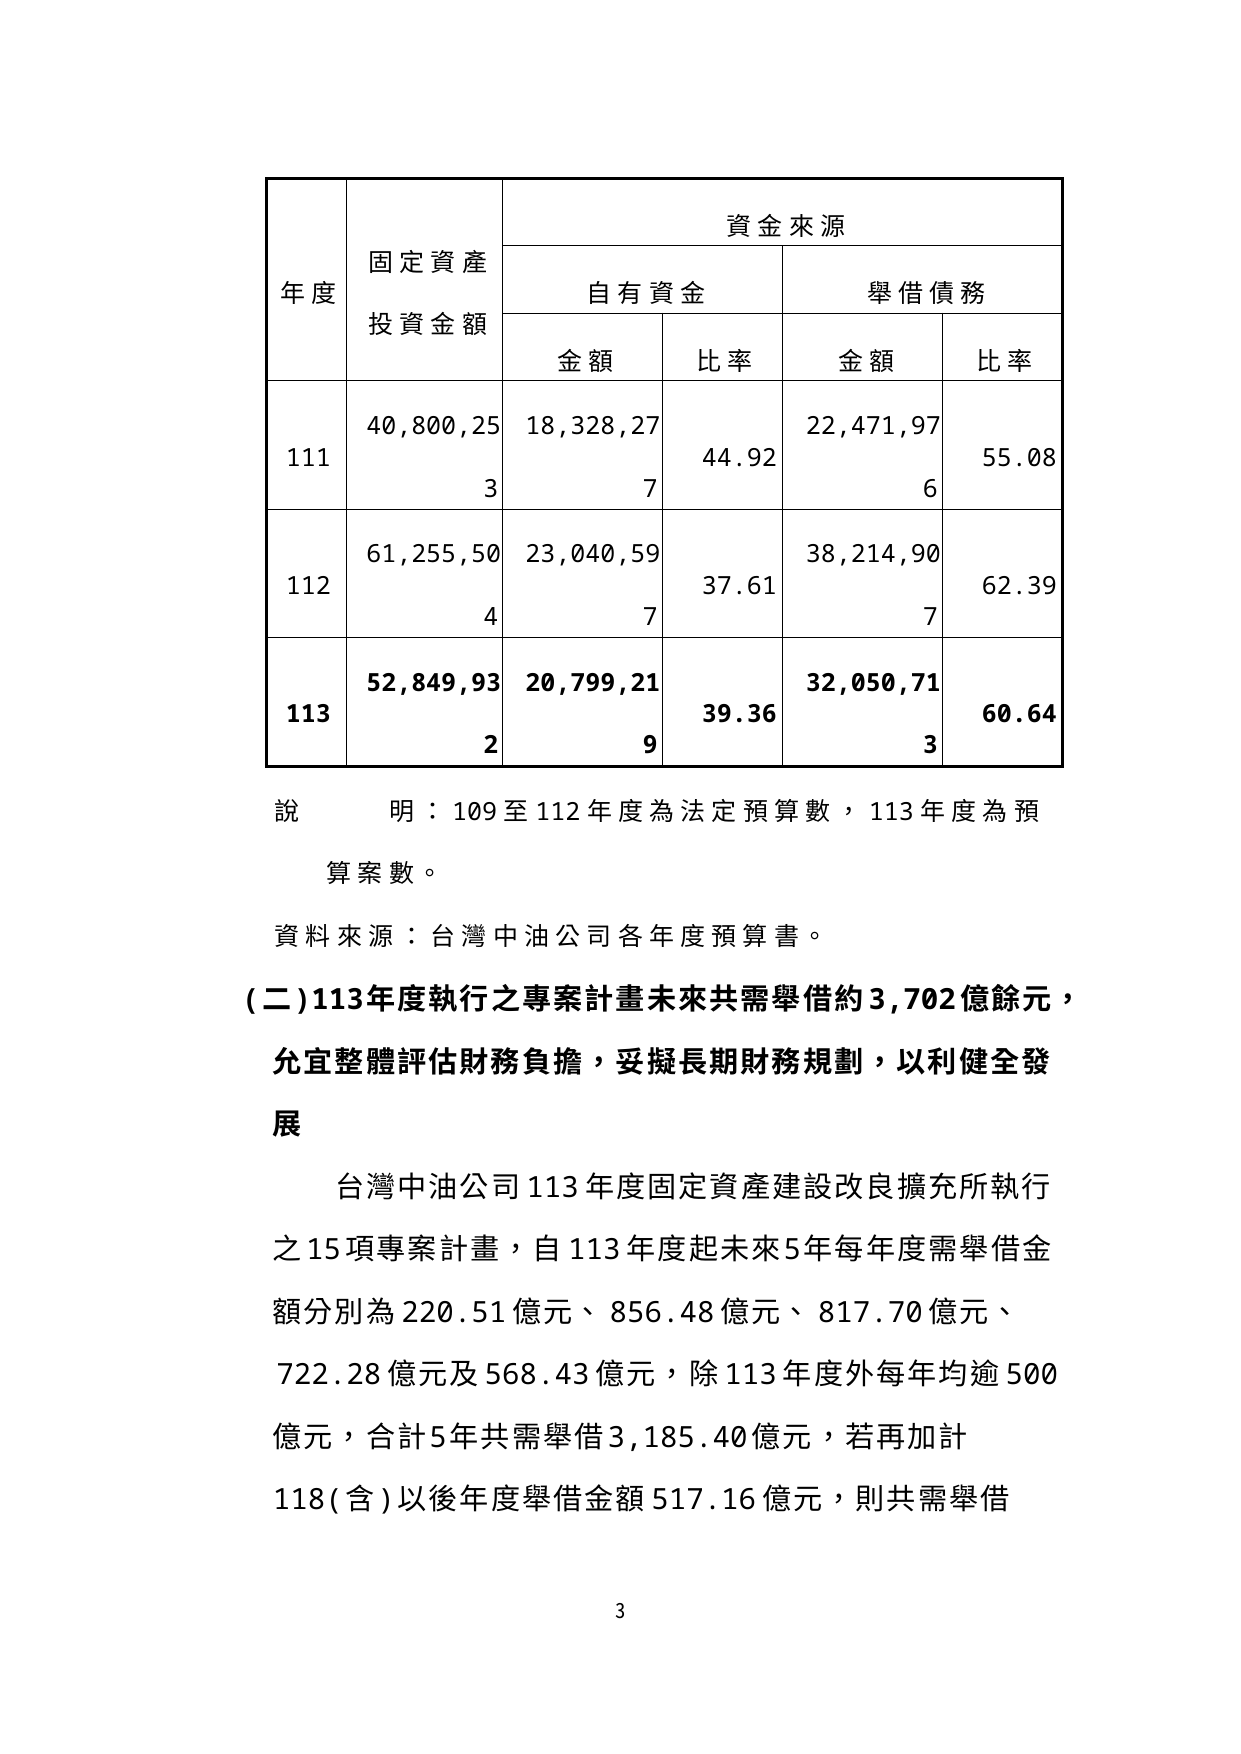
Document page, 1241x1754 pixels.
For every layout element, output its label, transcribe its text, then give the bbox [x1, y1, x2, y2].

table_header 固定資產 投資金額 [347, 180, 502, 380]
table_cell 比率 [943, 314, 1061, 380]
text 說 明：109至112年度為法定預算數，113年度為預算案數。 [266, 768, 1063, 893]
table_cell 比率 [663, 314, 782, 380]
table_header 年度 [268, 180, 346, 380]
table_cell 40,800,253 [347, 381, 502, 508]
text (二)113年度執行之專案計畫未來共需舉借約3,702億餘元，允宜整體評估財務負擔，妥擬長期財務規劃，以利健全發展 [236, 955, 1063, 1143]
text 台灣中油公司113年度固定資產建設改良擴充所執行之15項專案計畫，自113年度起未來5年每年度需舉借金額分別為220.51億元、856.48億元、817.70億元、722.28億元及568.43億元，除113年度外每年均逾500億元，合計5年共需舉借3,185.40億元，若再加計118(含)以後年度舉借金額517.16億元，則共需舉借 [266, 1143, 1063, 1518]
table_cell 61,255,504 [347, 510, 502, 637]
table_cell 52,849,932 [347, 638, 502, 765]
table_cell 20,799,219 [503, 638, 662, 765]
table_cell 金額 [783, 314, 942, 380]
table_cell 62.39 [943, 510, 1061, 637]
text 資料來源：台灣中油公司各年度預算書。 [266, 893, 1063, 955]
table_cell 18,328,277 [503, 381, 662, 508]
table_cell 112 [268, 510, 346, 637]
table_cell 111 [268, 381, 346, 508]
table_cell 舉借債務 [783, 246, 1061, 313]
table_cell 22,471,976 [783, 381, 942, 508]
table_cell 自有資金 [503, 246, 782, 313]
table_cell 60.64 [943, 638, 1061, 765]
table_cell 32,050,713 [783, 638, 942, 765]
table_cell 113 [268, 638, 346, 765]
table_cell 38,214,907 [783, 510, 942, 637]
table_cell 23,040,597 [503, 510, 662, 637]
table_cell 55.08 [943, 381, 1061, 508]
table_cell 39.36 [663, 638, 782, 765]
table_cell 金額 [503, 314, 662, 380]
table_cell 44.92 [663, 381, 782, 508]
table_cell 37.61 [663, 510, 782, 637]
table_header 資金來源 [503, 180, 1061, 245]
